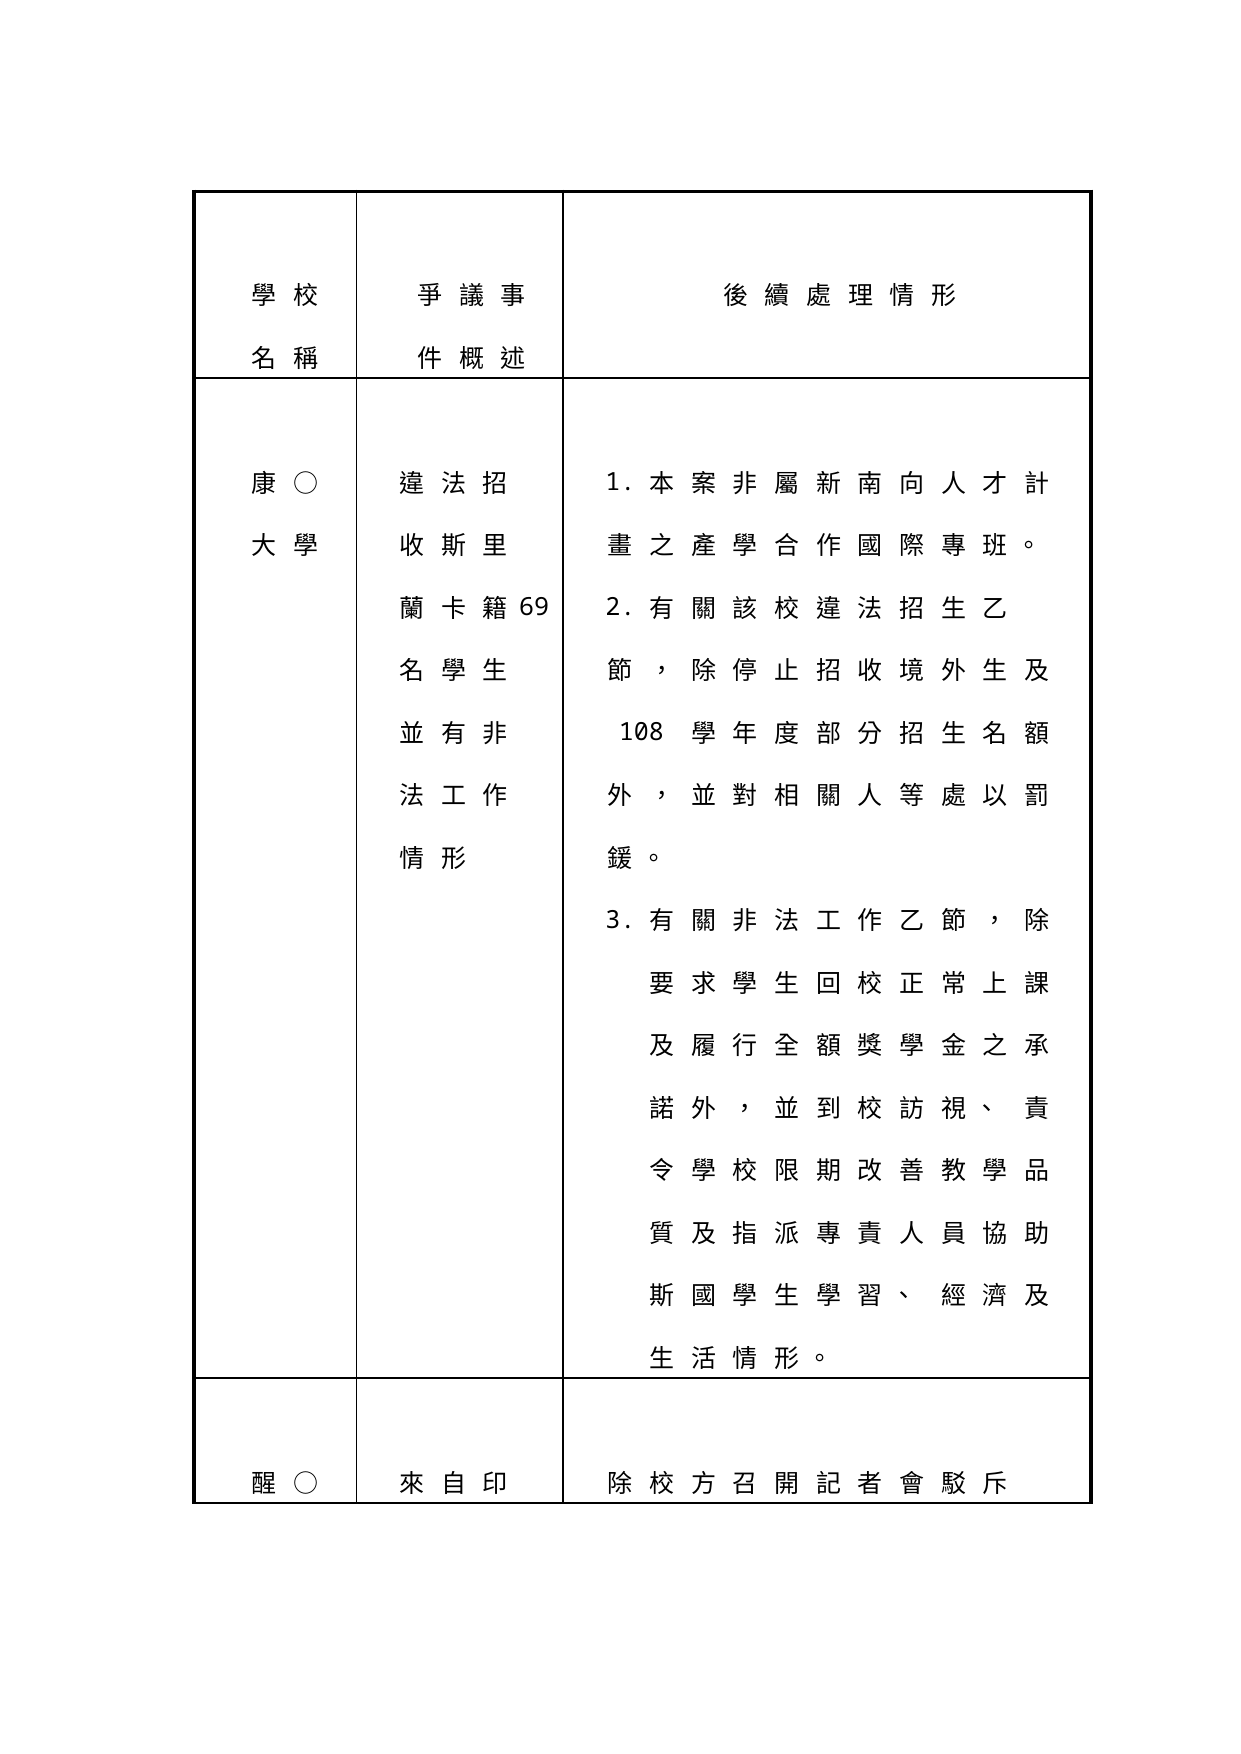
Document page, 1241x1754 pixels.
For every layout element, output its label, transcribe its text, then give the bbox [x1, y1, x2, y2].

table_cell 除校方召開記者會駁斥 [564, 1379, 1089, 1502]
table_cell 醒○ [196, 1379, 356, 1502]
table_cell 1.本案非屬新南向人才計畫之產學合作國際專班。 2.有關該校違法招生乙節，除停止招收境外生及108學年度部分招生名額外，並對相關人等處以罰鍰。 3.有關非法工作乙節，除要求學生回校正常上課及履行全額獎學金之承諾外，並到校訪視、責令學校限期改善教學品質及指派專責人員協助斯國學生學習、經濟及生活情形。 [564, 379, 1089, 1377]
table_header 學校名稱 [196, 193, 356, 377]
table_header 後續處理情形 [564, 193, 1089, 377]
table_cell 違法招收斯里蘭卡籍69名學生並有非法工作情形 [357, 379, 562, 1377]
table_cell 來自印 [357, 1379, 562, 1502]
table_header 爭議事件概述 [357, 193, 562, 377]
table_cell 康○大學 [196, 379, 356, 1377]
